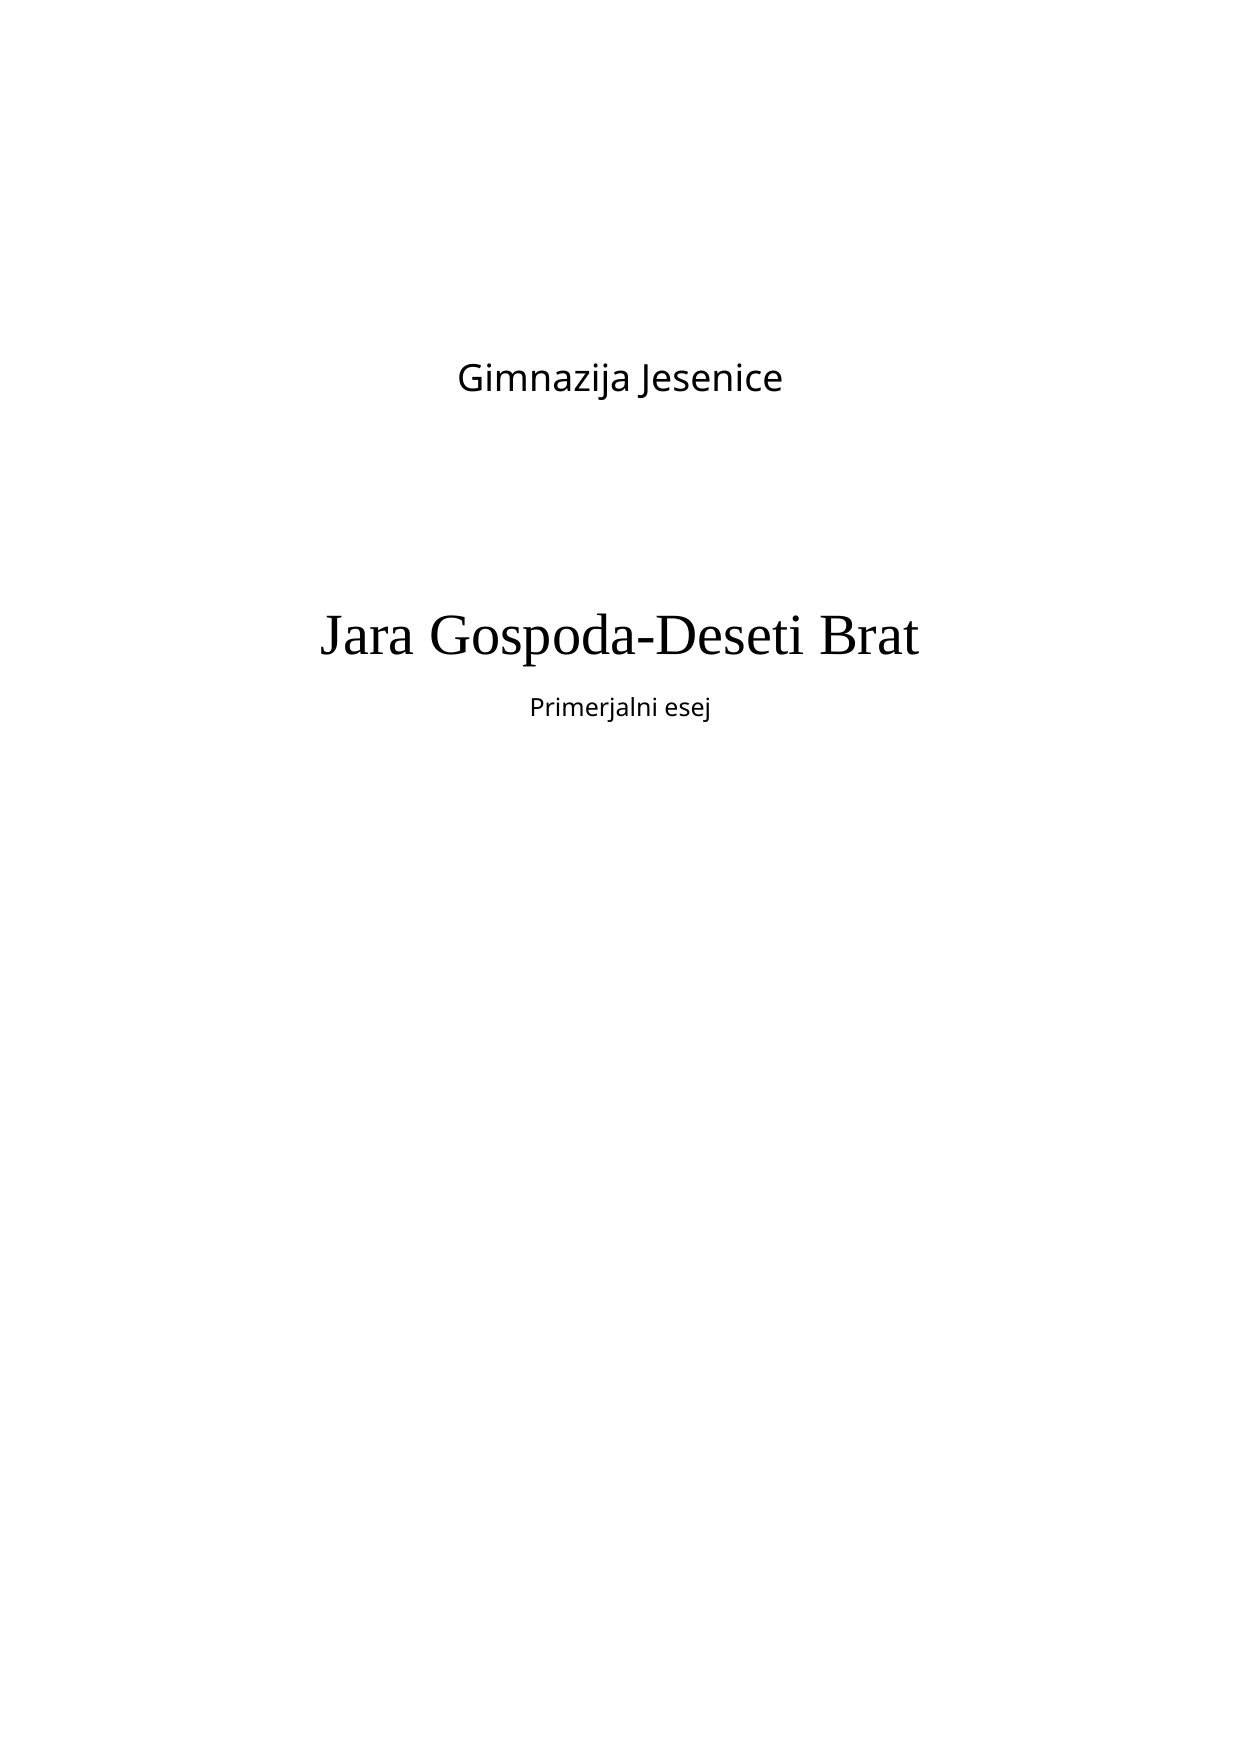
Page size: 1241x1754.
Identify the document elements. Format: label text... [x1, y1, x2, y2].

text Primerjalni esej [148, 690, 1093, 724]
text Jara Gospoda-Deseti Brat [148, 600, 1093, 667]
text Gimnazija Jesenice [148, 352, 1093, 403]
